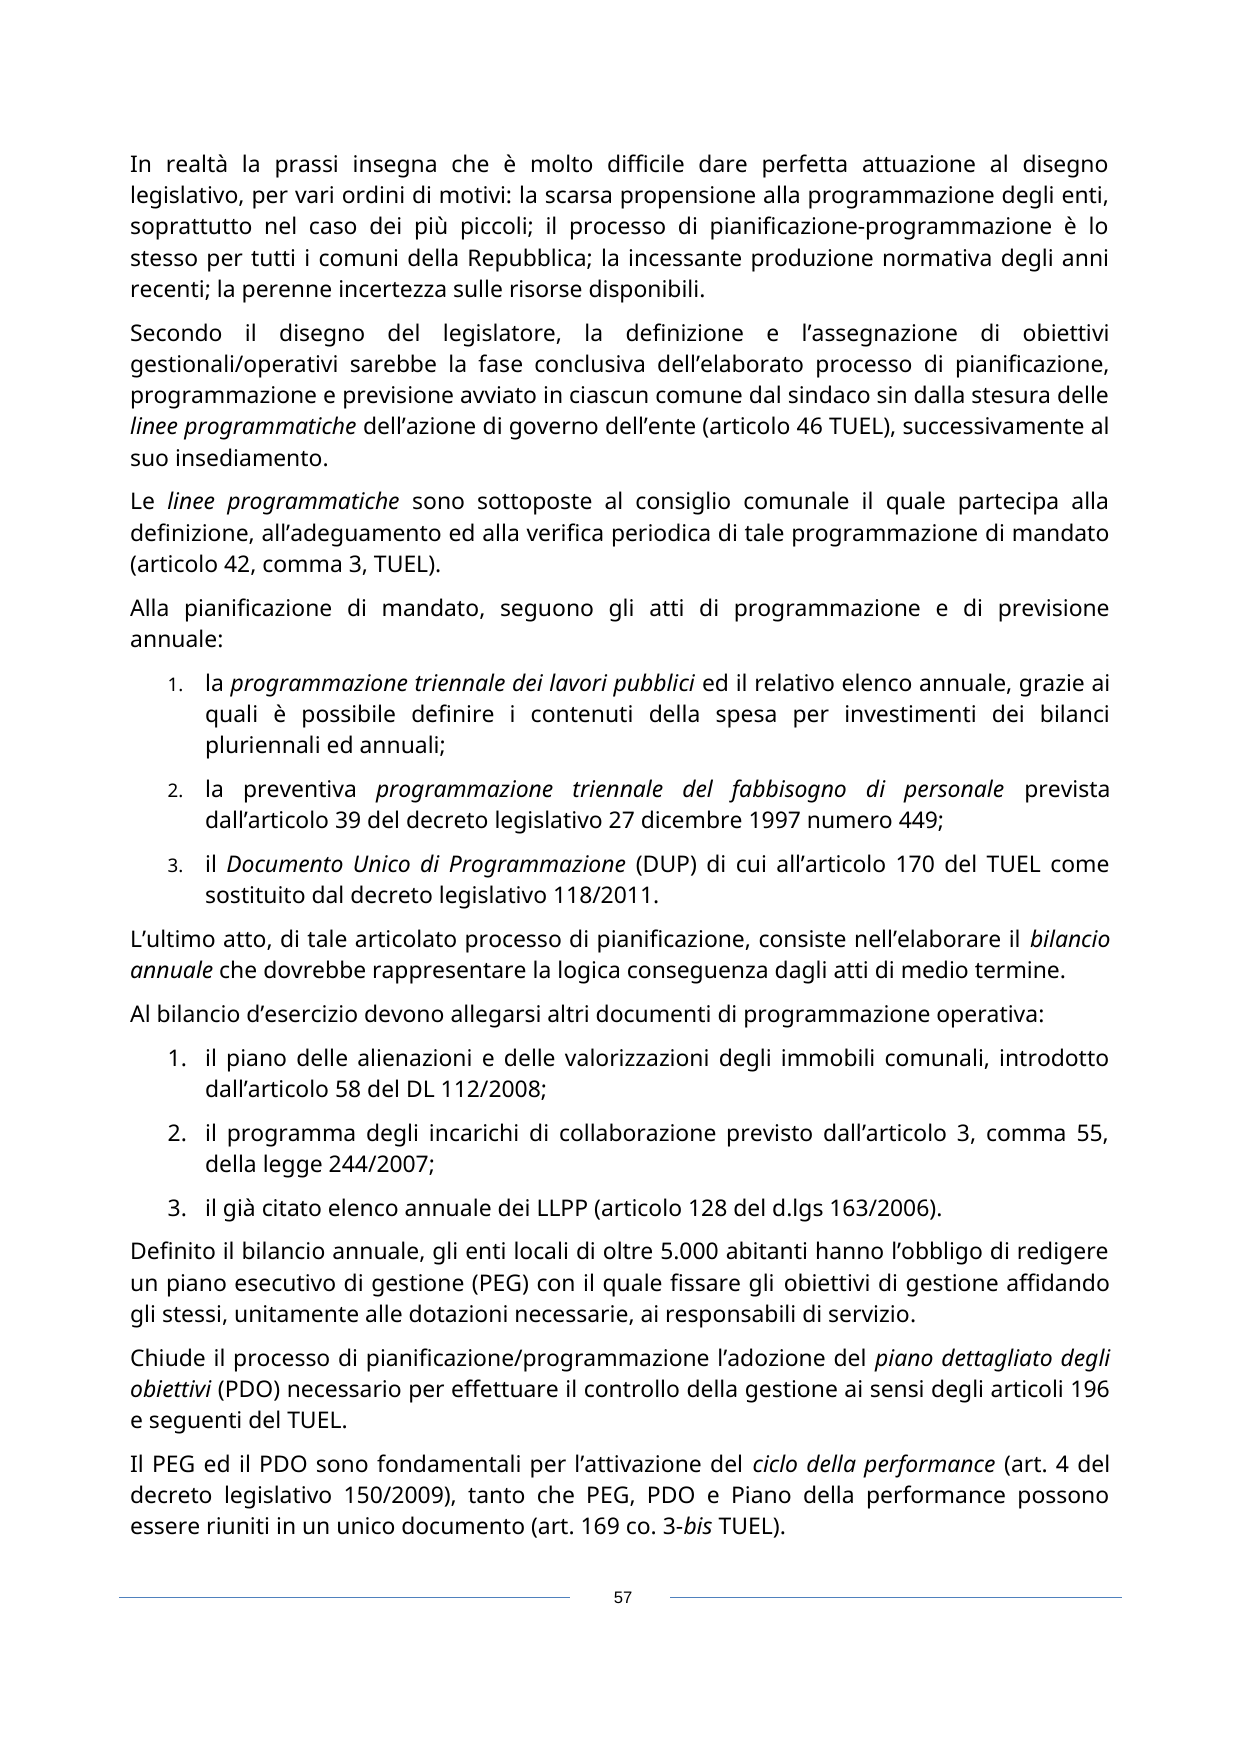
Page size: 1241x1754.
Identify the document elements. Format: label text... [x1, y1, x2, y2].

text Al bilancio d’esercizio devono allegarsi altri documenti di programmazione operativa: [130, 998, 1110, 1029]
text Alla pianificazione di mandato, seguono gli atti di programmazione e di previsione annuale: [130, 591, 1110, 654]
text In realtà la prassi insegna che è molto difficile dare perfetta attuazione al disegno legislativo, per vari ordini di motivi: la scarsa propensione alla programmazione degli enti, soprattutto nel caso dei più piccoli; il processo di pianificazione-programmazione è lo stesso per tutti i comuni della Repubblica; la incessante produzione normativa degli anni recenti; la perenne incertezza sulle risorse disponibili. [130, 148, 1110, 304]
list il programma degli incarichi di collaborazione previsto dall’articolo 3, comma 55, della legge 244/2007; [167, 1116, 1110, 1179]
text Secondo il disegno del legislatore, la definizione e l’assegnazione di obiettivi gestionali/operativi sarebbe la fase conclusiva dell’elaborato processo di pianificazione, programmazione e previsione avviato in ciascun comune dal sindaco sin dalla stesura delle linee programmatiche dell’azione di governo dell’ente (articolo 46 TUEL), successivamente al suo insediamento. [130, 316, 1110, 473]
text Chiude il processo di pianificazione/programmazione l’adozione del piano dettagliato degli obiettivi (PDO) necessario per effettuare il controllo della gestione ai sensi degli articoli 196 e seguenti del TUEL. [130, 1341, 1110, 1435]
text L’ultimo atto, di tale articolato processo di pianificazione, consiste nell’elaborare il bilancio annuale che dovrebbe rappresentare la logica conseguenza dagli atti di medio termine. [130, 923, 1110, 985]
list il già citato elenco annuale dei LLPP (articolo 128 del d.lgs 163/2006). [167, 1191, 1110, 1223]
text Le linee programmatiche sono sottoposte al consiglio comunale il quale partecipa alla definizione, all’adeguamento ed alla verifica periodica di tale programmazione di mandato (articolo 42, comma 3, TUEL). [130, 485, 1110, 579]
list la preventiva programmazione triennale del fabbisogno di personale prevista dall’articolo 39 del decreto legislativo 27 dicembre 1997 numero 449; [167, 773, 1110, 835]
list il Documento Unico di Programmazione (DUP) di cui all’articolo 170 del TUEL come sostituito dal decreto legislativo 118/2011. [167, 848, 1110, 910]
list la programmazione triennale dei lavori pubblici ed il relativo elenco annuale, grazie ai quali è possibile definire i contenuti della spesa per investimenti dei bilanci pluriennali ed annuali; [167, 666, 1110, 760]
text Il PEG ed il PDO sono fondamentali per l’attivazione del ciclo della performance (art. 4 del decreto legislativo 150/2009), tanto che PEG, PDO e Piano della performance possono essere riuniti in un unico documento (art. 169 co. 3-bis TUEL). [130, 1448, 1110, 1541]
text Definito il bilancio annuale, gli enti locali di oltre 5.000 abitanti hanno l’obbligo di redigere un piano esecutivo di gestione (PEG) con il quale fissare gli obiettivi di gestione affidando gli stessi, unitamente alle dotazioni necessarie, ai responsabili di servizio. [130, 1235, 1110, 1329]
list il piano delle alienazioni e delle valorizzazioni degli immobili comunali, introdotto dall’articolo 58 del DL 112/2008; [167, 1041, 1110, 1104]
